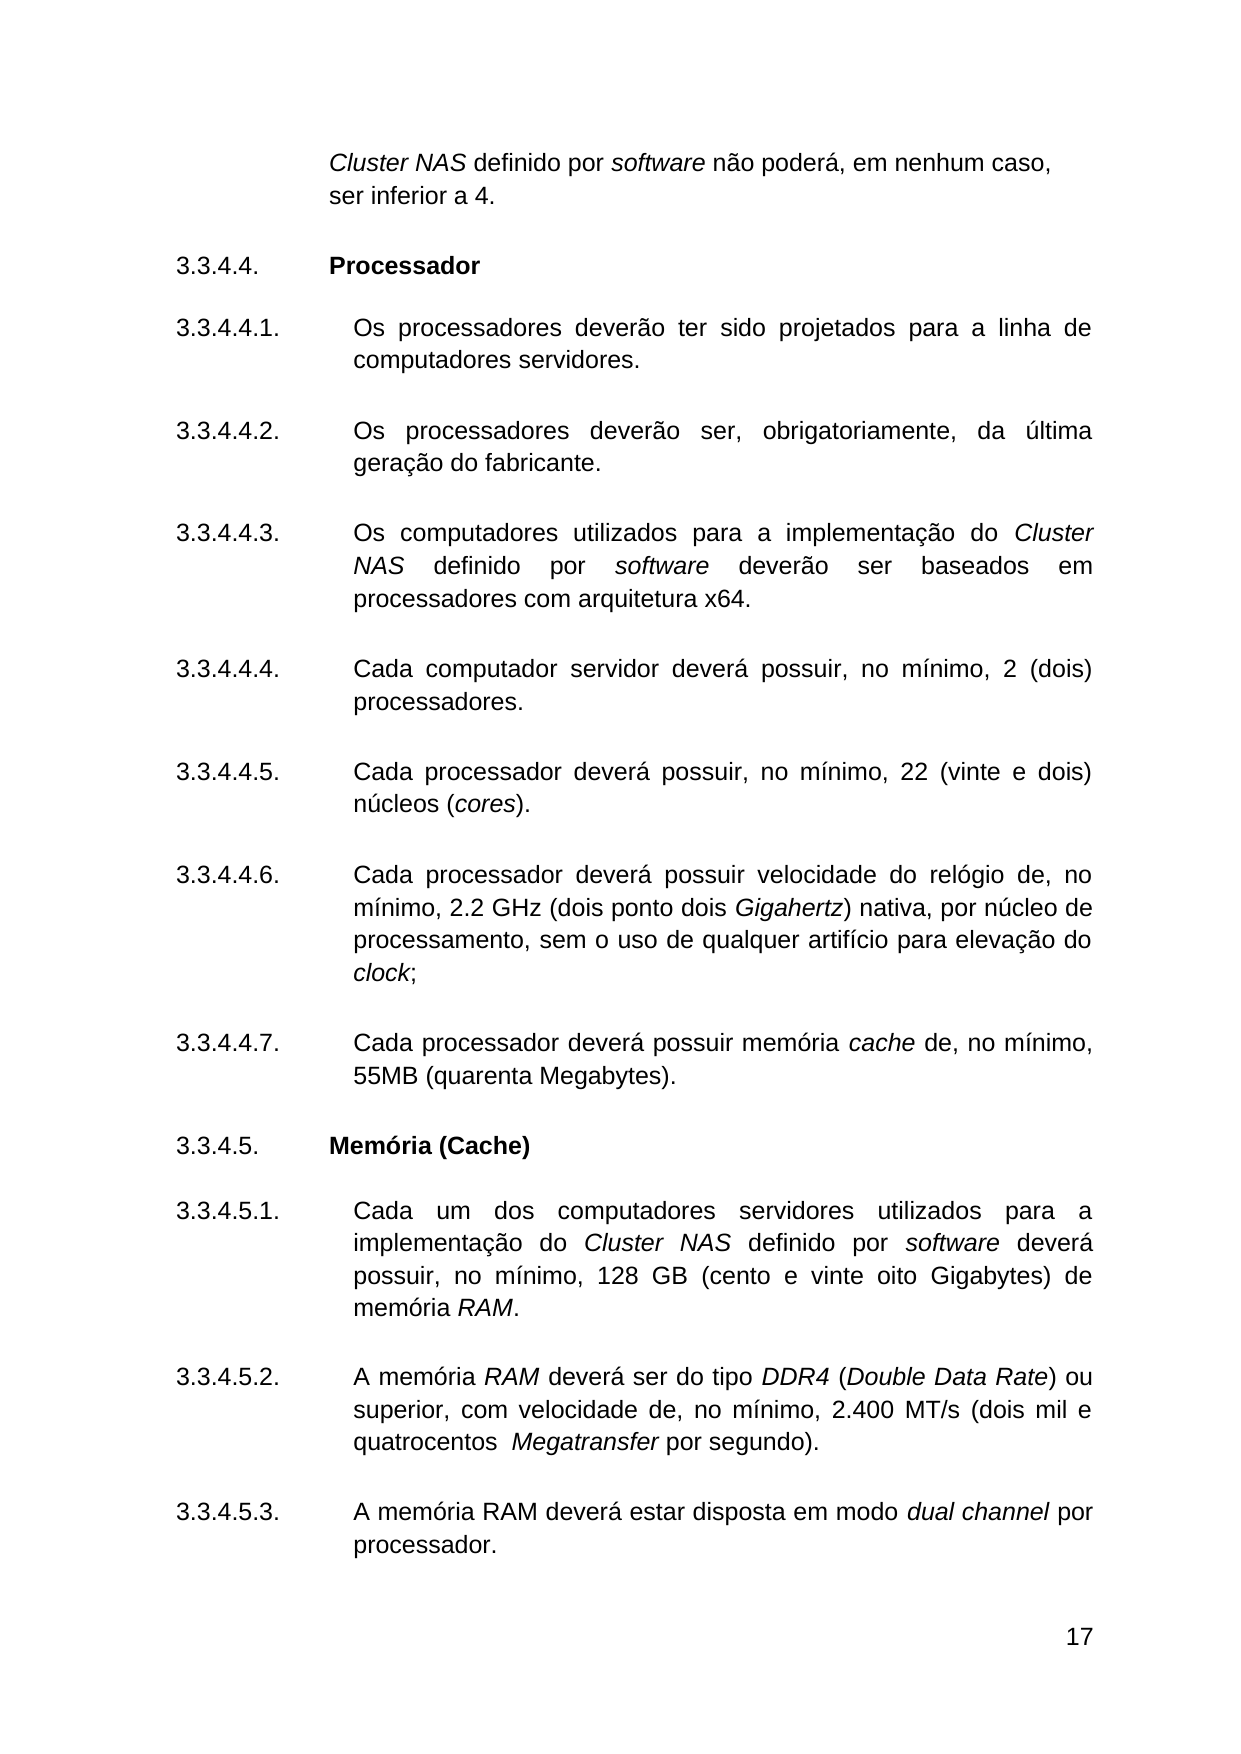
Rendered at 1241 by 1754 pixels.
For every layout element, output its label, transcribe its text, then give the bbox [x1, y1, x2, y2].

list A memória RAM deverá estar disposta em modo dual channel por processador. [176, 1497, 1093, 1559]
list Cada um dos computadores servidores utilizados para a implementação do Cluster NAS definido por software deverá possuir, no mínimo, 128 GB (cento e vinte oito Gigabytes) de memória RAM. [176, 1196, 1093, 1322]
list Cada processador deverá possuir velocidade do relógio de, no mínimo, 2.2 GHz (dois ponto dois Gigahertz) nativa, por núcleo de processamento, sem o uso de qualquer artifício para elevação do clock; [176, 860, 1093, 987]
list Cada processador deverá possuir memória cache de, no mínimo, 55MB (quarenta Megabytes). [176, 1028, 1093, 1089]
list Cada processador deverá possuir, no mínimo, 22 (vinte e dois) núcleos (cores). [176, 757, 1093, 818]
list Os computadores utilizados para a implementação do Cluster NAS definido por software deverão ser baseados em processadores com arquitetura x64. [176, 518, 1093, 612]
list A memória RAM deverá ser do tipo DDR4 (Double Data Rate) ou superior, com velocidade de, no mínimo, 2.400 MT/s (dois mil e quatrocentos Megatransfer por segundo). [176, 1362, 1093, 1456]
list Os processadores deverão ser, obrigatoriamente, da última geração do fabricante. [176, 416, 1093, 477]
list Os processadores deverão ter sido projetados para a linha de computadores servidores. [176, 313, 1093, 374]
list Processador [176, 251, 1093, 280]
list Memória (Cache) [176, 1131, 1093, 1160]
list Cada computador servidor deverá possuir, no mínimo, 2 (dois) processadores. [176, 654, 1093, 715]
list Cluster NAS definido por software não poderá, em nenhum caso, ser inferior a 4. [176, 148, 1093, 209]
